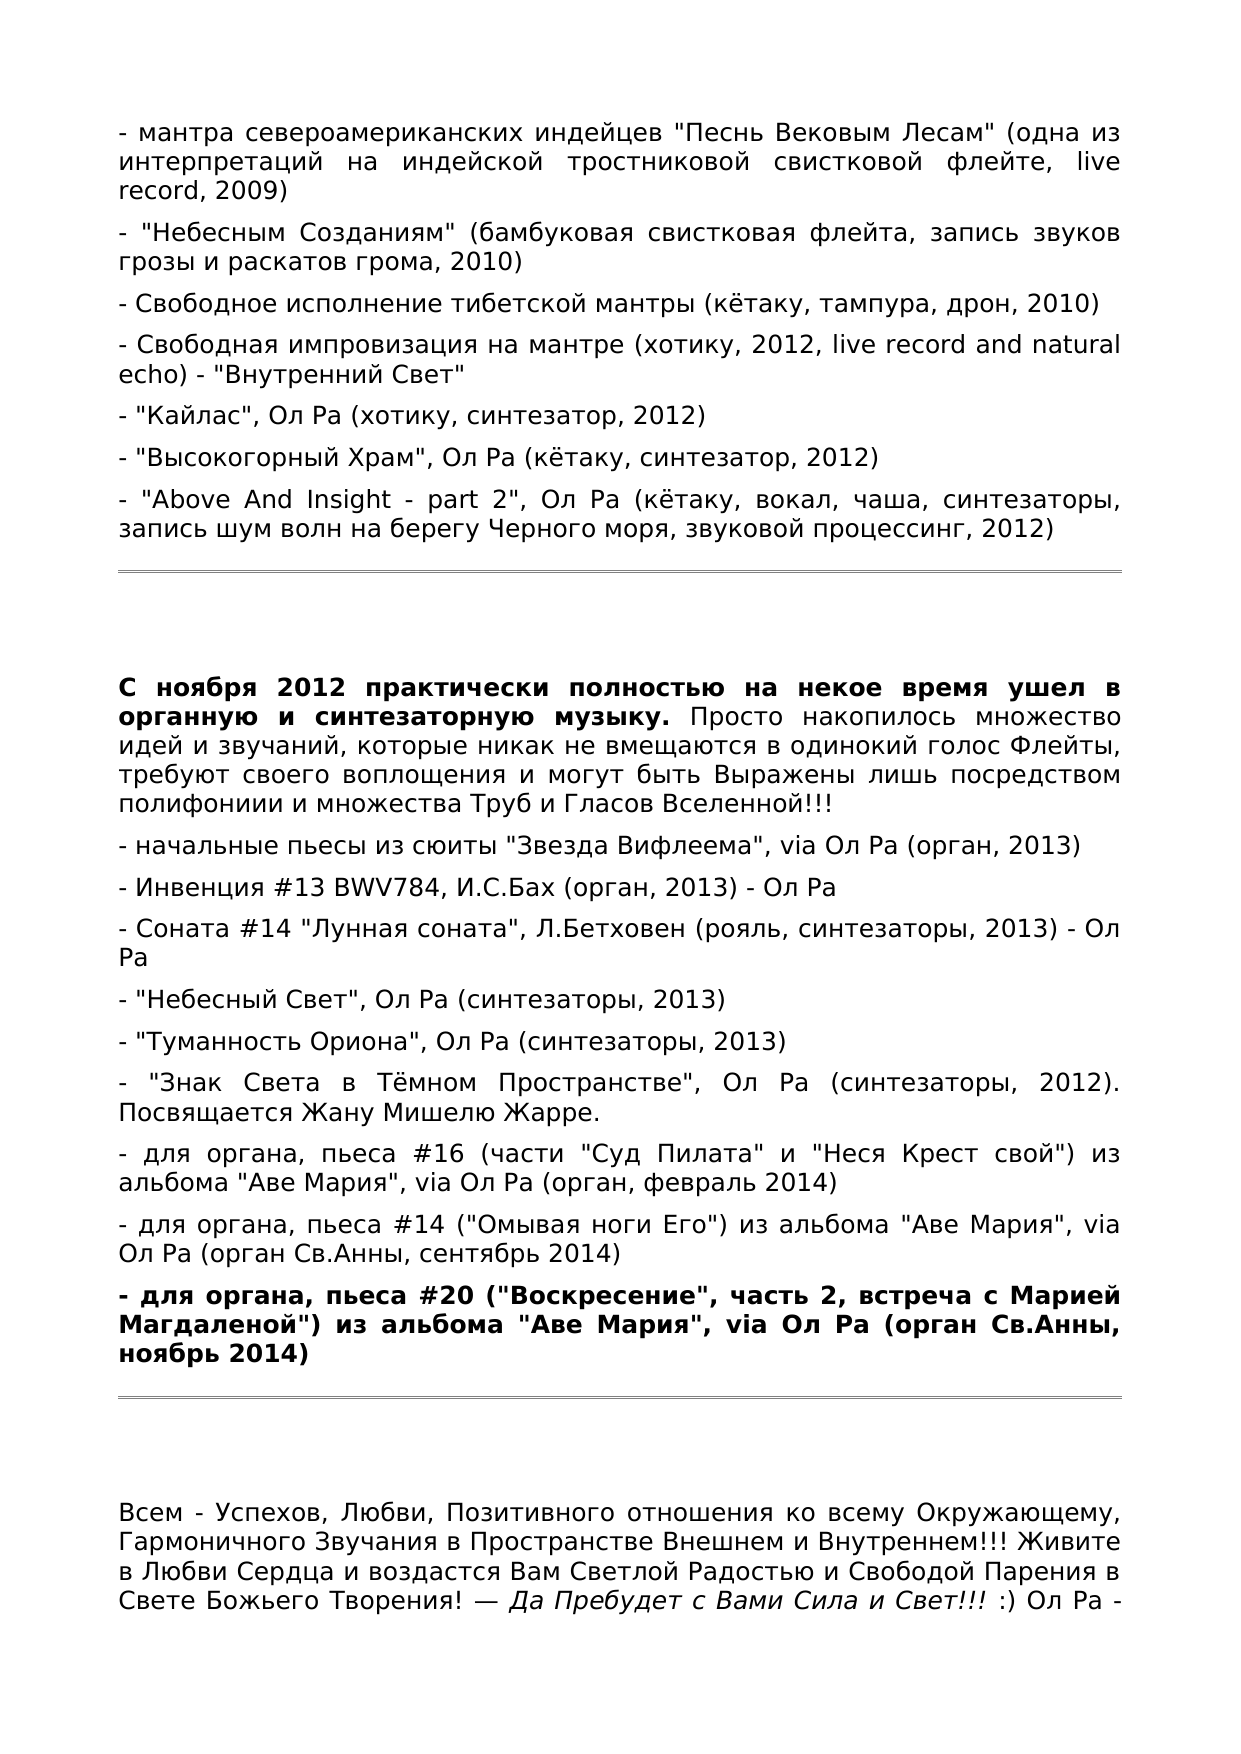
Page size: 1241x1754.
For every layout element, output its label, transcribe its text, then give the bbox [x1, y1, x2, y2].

text - для органа, пьеса #20 ("Воскресение", часть 2, встреча с Марией Магдаленой") из альбома "Аве Мария", via Ол Ра (орган Св.Анны, ноябрь 2014) [118, 1281, 1122, 1369]
text - для органа, пьеса #16 (части "Суд Пилата" и "Неся Крест свой") из альбома "Аве Мария", via Ол Ра (орган, февраль 2014) [118, 1139, 1122, 1198]
text - для органа, пьеса #14 ("Омывая ноги Его") из альбома "Аве Мария", via Ол Ра (орган Св.Анны, сентябрь 2014) [118, 1210, 1122, 1269]
text - "Туманность Ориона", Ол Ра (синтезаторы, 2013) [118, 1027, 1122, 1056]
text - "Знак Света в Тёмном Пространстве", Ол Ра (синтезаторы, 2012). Посвящается Жану Мишелю Жарре. [118, 1069, 1122, 1127]
text - "Above And Insight - part 2", Ол Ра (кётаку, вокал, чаша, синтезаторы, запись шум волн на берегу Черного моря, звуковой процессинг, 2012) [118, 485, 1122, 543]
text - Инвенция #13 BWV784, И.С.Бах (орган, 2013) - Ол Ра [118, 873, 1122, 902]
text - мантра североамериканских индейцев "Песнь Вековым Лесам" (одна из интерпретаций на индейской тростниковой свистковой флейте, live record, 2009) [118, 118, 1122, 206]
text - Свободное исполнение тибетской мантры (кётаку, тампура, дрон, 2010) [118, 289, 1122, 318]
text С ноября 2012 практически полностью на некое время ушел в органную и синтезаторную музыку. Просто накопилось множество идей и звучаний, которые никак не вмещаются в одинокий голос Флейты, требуют своего воплощения и могут быть Выражены лишь посредством полифониии и множества Труб и Гласов Вселенной!!! [118, 673, 1122, 819]
text - Свободная импровизация на мантре (хотику, 2012, live record and natural echo) - "Внутренний Свет" [118, 331, 1122, 389]
text - "Кайлас", Ол Ра (хотику, синтезатор, 2012) [118, 401, 1122, 431]
text Всем - Успехов, Любви, Позитивного отношения ко всему Окружающему, Гармоничного Звучания в Пространстве Внешнем и Внутреннем!!! Живите в Любви Сердца и воздастся Вам Светлой Радостью и Свободой Парения в Свете Божьего Творения! — Да Пребудет с Вами Сила и Свет!!! :) Ол Ра [118, 1498, 1122, 1615]
text - "Небесный Свет", Ол Ра (синтезаторы, 2013) [118, 985, 1122, 1014]
text - начальные пьесы из сюиты "Звезда Вифлеема", via Ол Ра (орган, 2013) [118, 831, 1122, 860]
text - "Небесным Созданиям" (бамбуковая свистковая флейта, запись звуков грозы и раскатов грома, 2010) [118, 218, 1122, 276]
text - Соната #14 "Лунная соната", Л.Бетховен (рояль, синтезаторы, 2013) - Ол Ра [118, 914, 1122, 973]
text - "Высокогорный Храм", Ол Ра (кётаку, синтезатор, 2012) [118, 443, 1122, 472]
